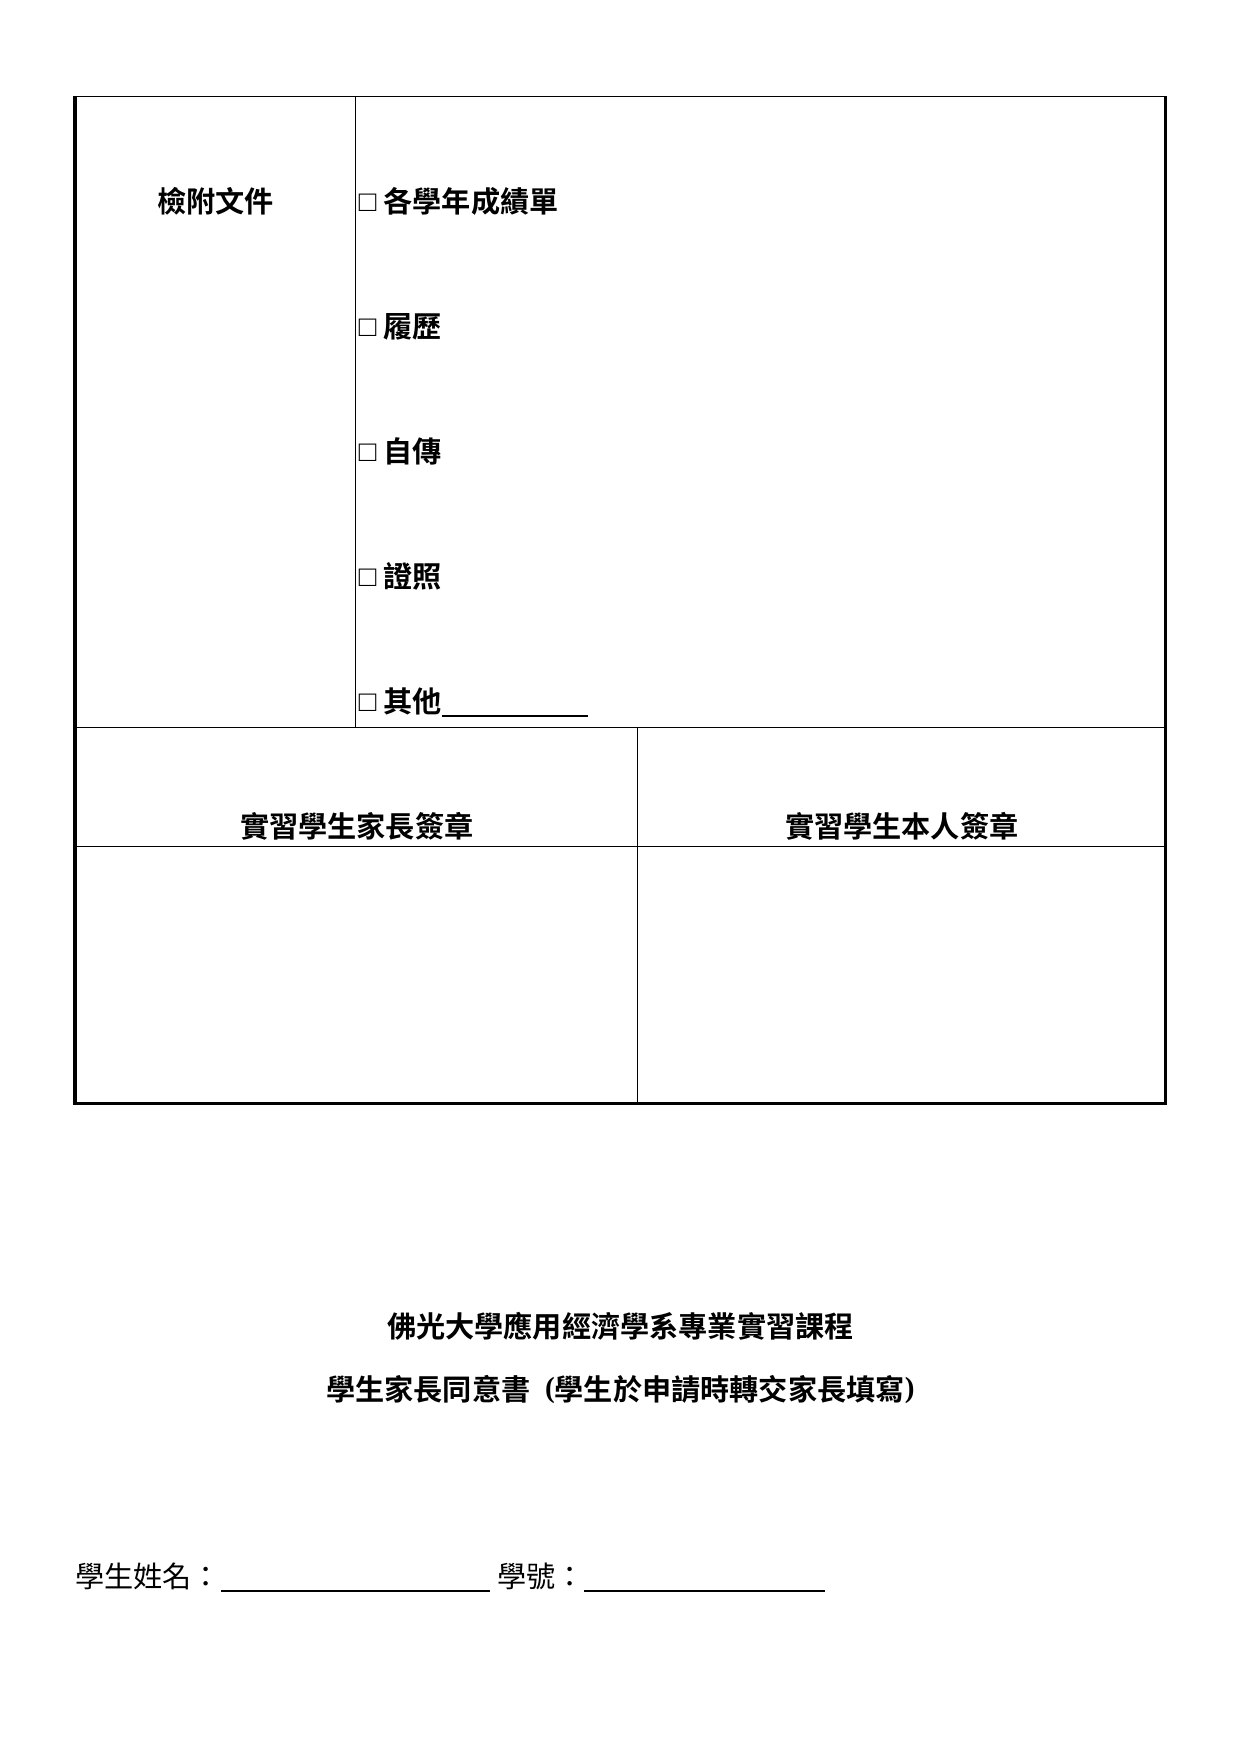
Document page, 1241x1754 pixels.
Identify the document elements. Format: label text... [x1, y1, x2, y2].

table_cell [638, 847, 1164, 1102]
text 學生家長同意書 (學生於申請時轉交家長填寫) [75, 1346, 1165, 1408]
table_cell □ 各學年成績單 □ 履歷 □ 自傳 □ 證照 □ 其他 [356, 97, 1164, 727]
text 學生姓名： 學號： [75, 1533, 1165, 1596]
text 佛光大學應用經濟學系專業實習課程 [75, 1283, 1165, 1346]
table_cell [77, 847, 637, 1102]
table_cell 實習學生家長簽章 [77, 728, 637, 846]
table_cell 實習學生本人簽章 [638, 728, 1164, 846]
table_cell 檢附文件 [77, 97, 355, 727]
